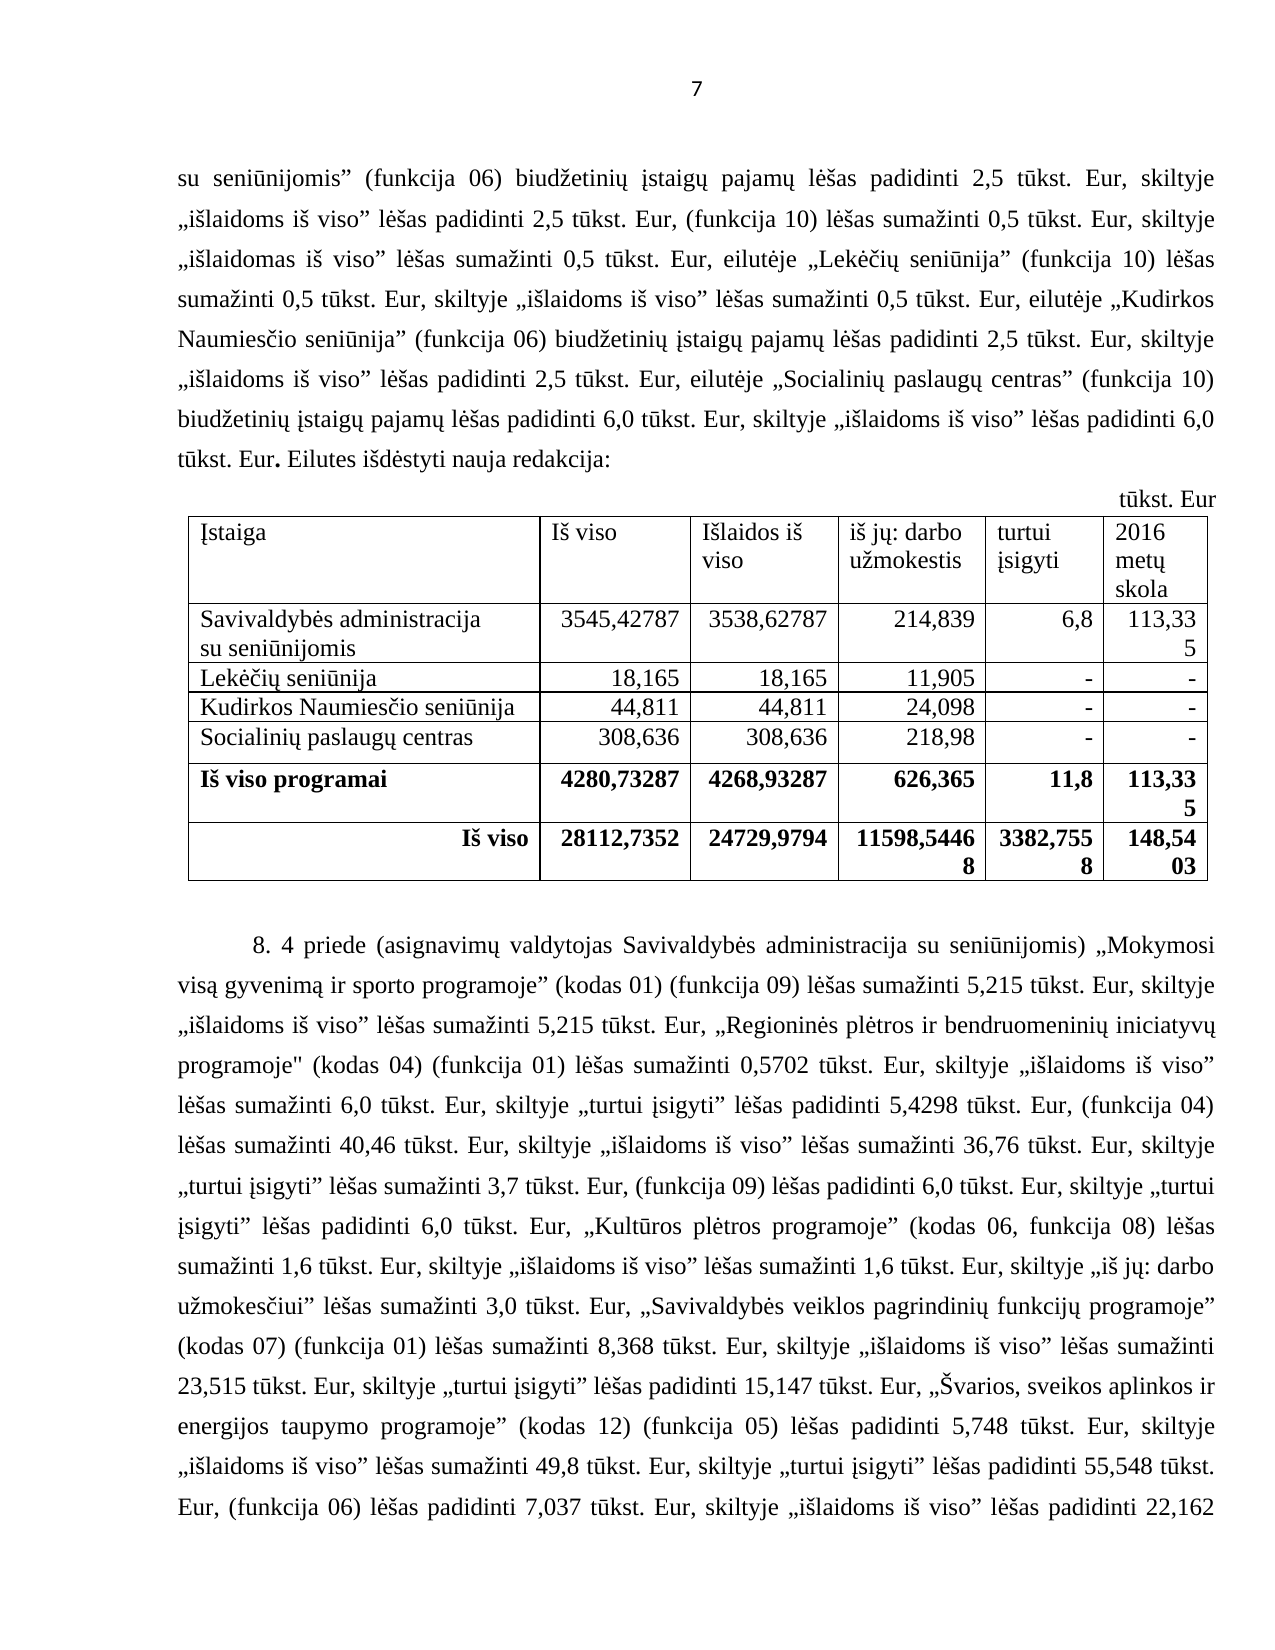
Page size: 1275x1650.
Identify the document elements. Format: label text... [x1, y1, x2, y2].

table_cell 214,839 [839, 604, 985, 662]
text 8. 4 priede (asignavimų valdytojas Savivaldybės administracija su seniūnijomis) „Mokymosi visą gyvenimą ir sporto programoje” (kodas 01) (funkcija 09) lėšas sumažinti 5,215 tūkst. Eur, skiltyje „išlaidoms iš viso” lėšas sumažinti 5,215 tūkst. Eur, „Regioninės plėtros ir bendruomeninių iniciatyvų programoje" (kodas 04) (funkcija 01) lėšas sumažinti 0,5702 tūkst. Eur, skiltyje „išlaidoms iš viso” lėšas sumažinti 6,0 tūkst. Eur, skiltyje „turtui įsigyti” lėšas padidinti 5,4298 tūkst. Eur, (funkcija 04) lėšas sumažinti 40,46 tūkst. Eur, skiltyje „išlaidoms iš viso” lėšas sumažinti 36,76 tūkst. Eur, skiltyje „turtui įsigyti” lėšas sumažinti 3,7 tūkst. Eur, (funkcija 09) lėšas padidinti 6,0 tūkst. Eur, skiltyje „turtui įsigyti” lėšas padidinti 6,0 tūkst. Eur, „Kultūros plėtros programoje” (kodas 06, funkcija 08) lėšas sumažinti 1,6 tūkst. Eur, skiltyje „išlaidoms iš viso” lėšas sumažinti 1,6 tūkst. Eur, skiltyje „iš jų: darbo užmokesčiui” lėšas sumažinti 3,0 tūkst. Eur, „Savivaldybės veiklos pagrindinių funkcijų programoje” (kodas 07) (funkcija 01) lėšas sumažinti 8,368 tūkst. Eur, skiltyje „išlaidoms iš viso” lėšas sumažinti 23,515 tūkst. Eur, skiltyje „turtui įsigyti” lėšas padidinti 15,147 tūkst. Eur, „Švarios, sveikos aplinkos ir energijos taupymo programoje” (kodas 12) (funkcija 05) lėšas padidinti 5,748 tūkst. Eur, skiltyje „išlaidoms iš viso” lėšas sumažinti 49,8 tūkst. Eur, skiltyje „turtui įsigyti” lėšas padidinti 55,548 tūkst. Eur, (funkcija 06) lėšas padidinti 7,037 tūkst. Eur, skiltyje „išlaidoms iš viso” lėšas padidinti 22,162 [177, 921, 1216, 1523]
table_cell Kudirkos Naumiesčio seniūnija [189, 693, 539, 721]
table_cell 113,335 [1104, 604, 1207, 662]
table_cell 18,165 [691, 663, 838, 691]
table_cell 3545,42787 [541, 604, 690, 662]
table_cell 24729,9794 [691, 823, 838, 880]
table_header Įstaiga [189, 517, 539, 603]
table_cell - [1104, 663, 1207, 691]
table_cell Lekėčių seniūnija [189, 663, 539, 691]
table_cell Iš viso [189, 823, 539, 880]
table_cell 24,098 [839, 693, 985, 721]
table_cell 218,98 [839, 722, 985, 763]
table_header 2016 metų skola [1104, 517, 1207, 603]
table_cell 4280,73287 [541, 764, 690, 822]
table_cell 44,811 [541, 693, 690, 721]
table_cell 308,636 [541, 722, 690, 763]
table_cell 11598,54468 [839, 823, 985, 880]
table_cell 11,8 [986, 764, 1103, 822]
table_cell 28112,7352 [541, 823, 690, 880]
table_header Išlaidos iš viso [691, 517, 838, 603]
table_cell - [986, 693, 1103, 721]
table_cell 113,335 [1104, 764, 1207, 822]
table_cell 4268,93287 [691, 764, 838, 822]
table_cell - [1104, 722, 1207, 763]
table_cell Iš viso programai [189, 764, 539, 822]
table_cell 3538,62787 [691, 604, 838, 662]
table_cell - [1104, 693, 1207, 721]
table_cell 3382,7558 [986, 823, 1103, 880]
table_cell 6,8 [986, 604, 1103, 662]
table_cell 148,5403 [1104, 823, 1207, 880]
table_cell - [986, 663, 1103, 691]
text tūkst. Eur [177, 476, 1216, 516]
table_cell 18,165 [541, 663, 690, 691]
table_cell Savivaldybės administracija su seniūnijomis [189, 604, 539, 662]
table_header turtui įsigyti [986, 517, 1103, 603]
table_cell 11,905 [839, 663, 985, 691]
table_header iš jų: darbo užmokestis [839, 517, 985, 603]
table_cell - [986, 722, 1103, 763]
table_header Iš viso [541, 517, 690, 603]
text su seniūnijomis” (funkcija 06) biudžetinių įstaigų pajamų lėšas padidinti 2,5 tūkst. Eur, skiltyje „išlaidoms iš viso” lėšas padidinti 2,5 tūkst. Eur, (funkcija 10) lėšas sumažinti 0,5 tūkst. Eur, skiltyje „išlaidomas iš viso” lėšas sumažinti 0,5 tūkst. Eur, eilutėje „Lekėčių seniūnija” (funkcija 10) lėšas sumažinti 0,5 tūkst. Eur, skiltyje „išlaidoms iš viso” lėšas sumažinti 0,5 tūkst. Eur, eilutėje „Kudirkos Naumiesčio seniūnija” (funkcija 06) biudžetinių įstaigų pajamų lėšas padidinti 2,5 tūkst. Eur, skiltyje „išlaidoms iš viso” lėšas padidinti 2,5 tūkst. Eur, eilutėje „Socialinių paslaugų centras” (funkcija 10) biudžetinių įstaigų pajamų lėšas padidinti 6,0 tūkst. Eur, skiltyje „išlaidoms iš viso” lėšas padidinti 6,0 tūkst. Eur. Eilutes išdėstyti nauja redakcija: [177, 155, 1216, 476]
table_cell 626,365 [839, 764, 985, 822]
table_cell 308,636 [691, 722, 838, 763]
table_cell Socialinių paslaugų centras [189, 722, 539, 763]
table_cell 44,811 [691, 693, 838, 721]
